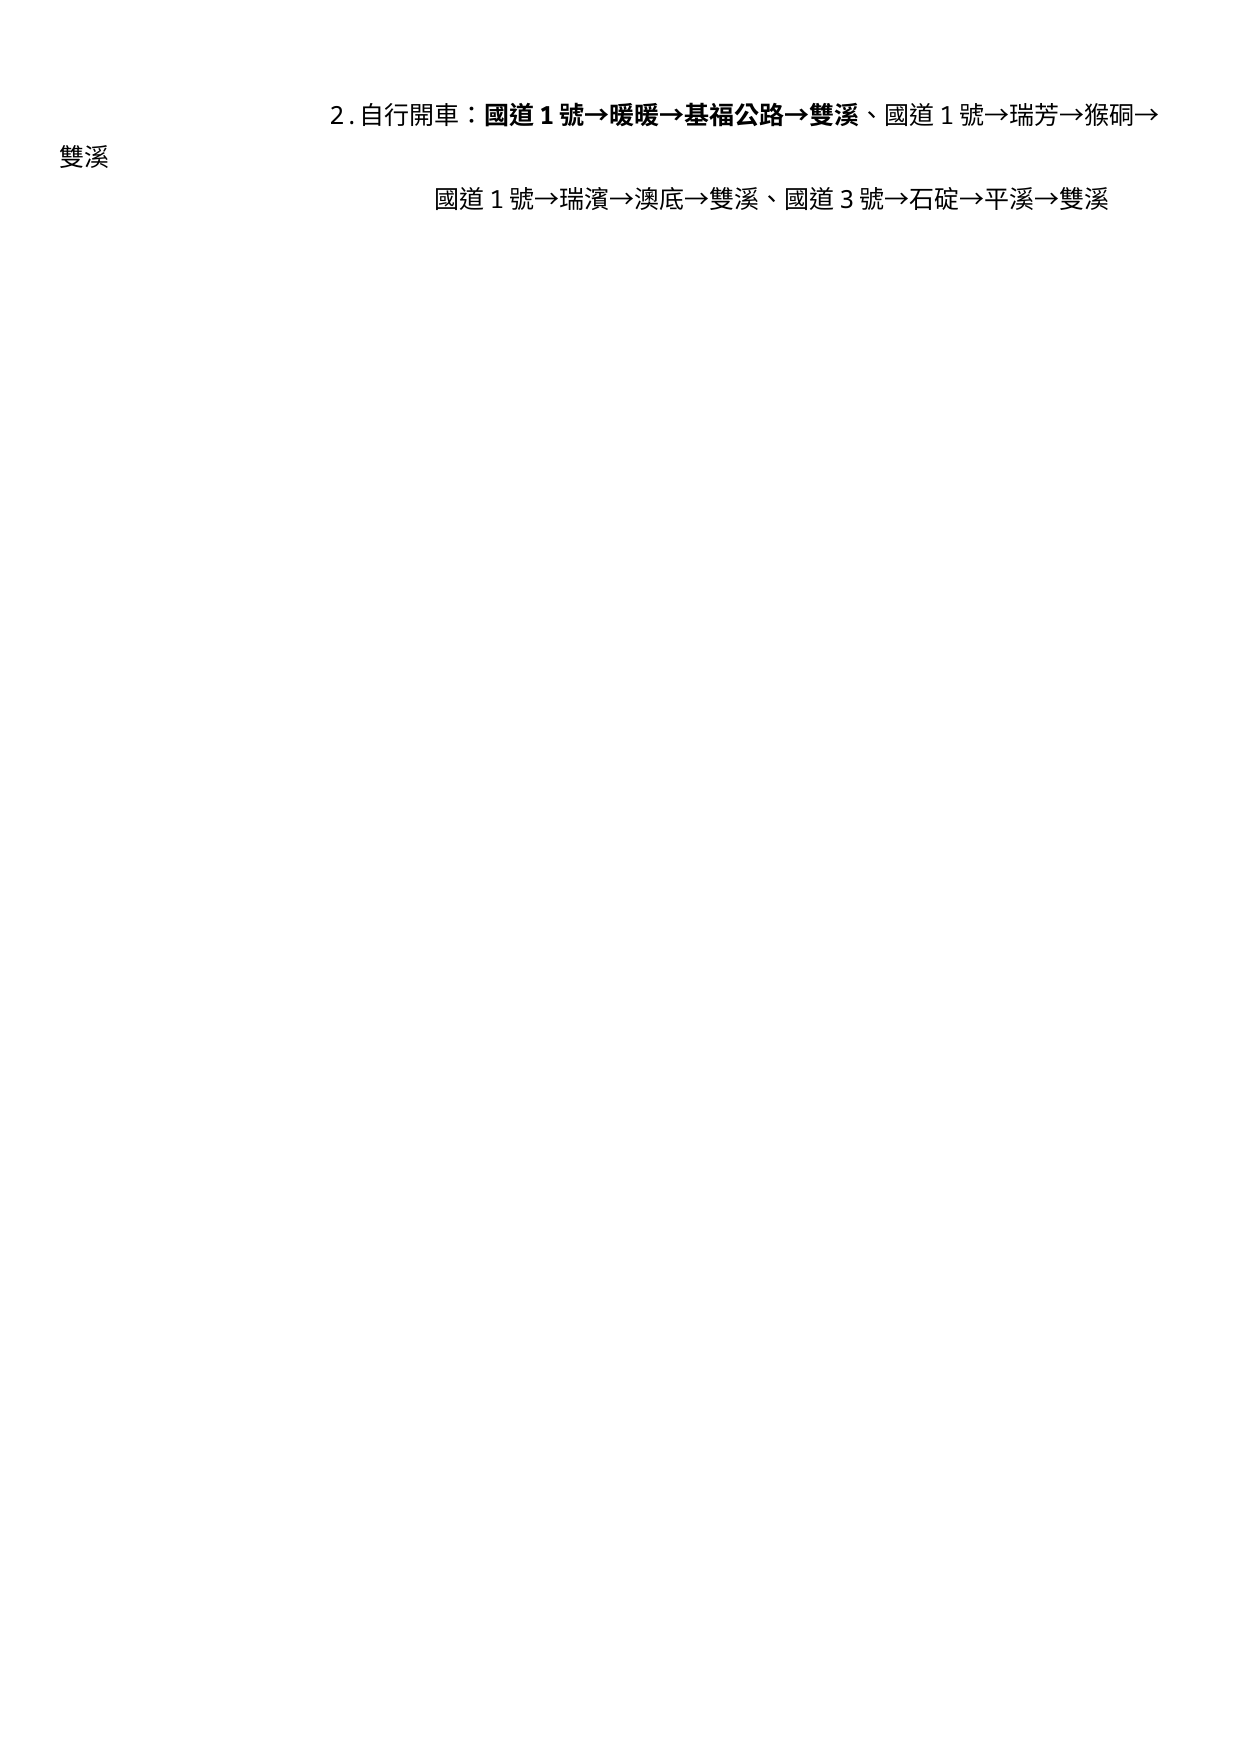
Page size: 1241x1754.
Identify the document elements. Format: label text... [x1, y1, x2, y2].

text 2.自行開車：國道1號→暖暖→基福公路→雙溪、國道1號→瑞芳→猴硐→雙溪 [59, 96, 1181, 174]
text 國道1號→瑞濱→澳底→雙溪、國道3號→石碇→平溪→雙溪 [59, 179, 1181, 215]
